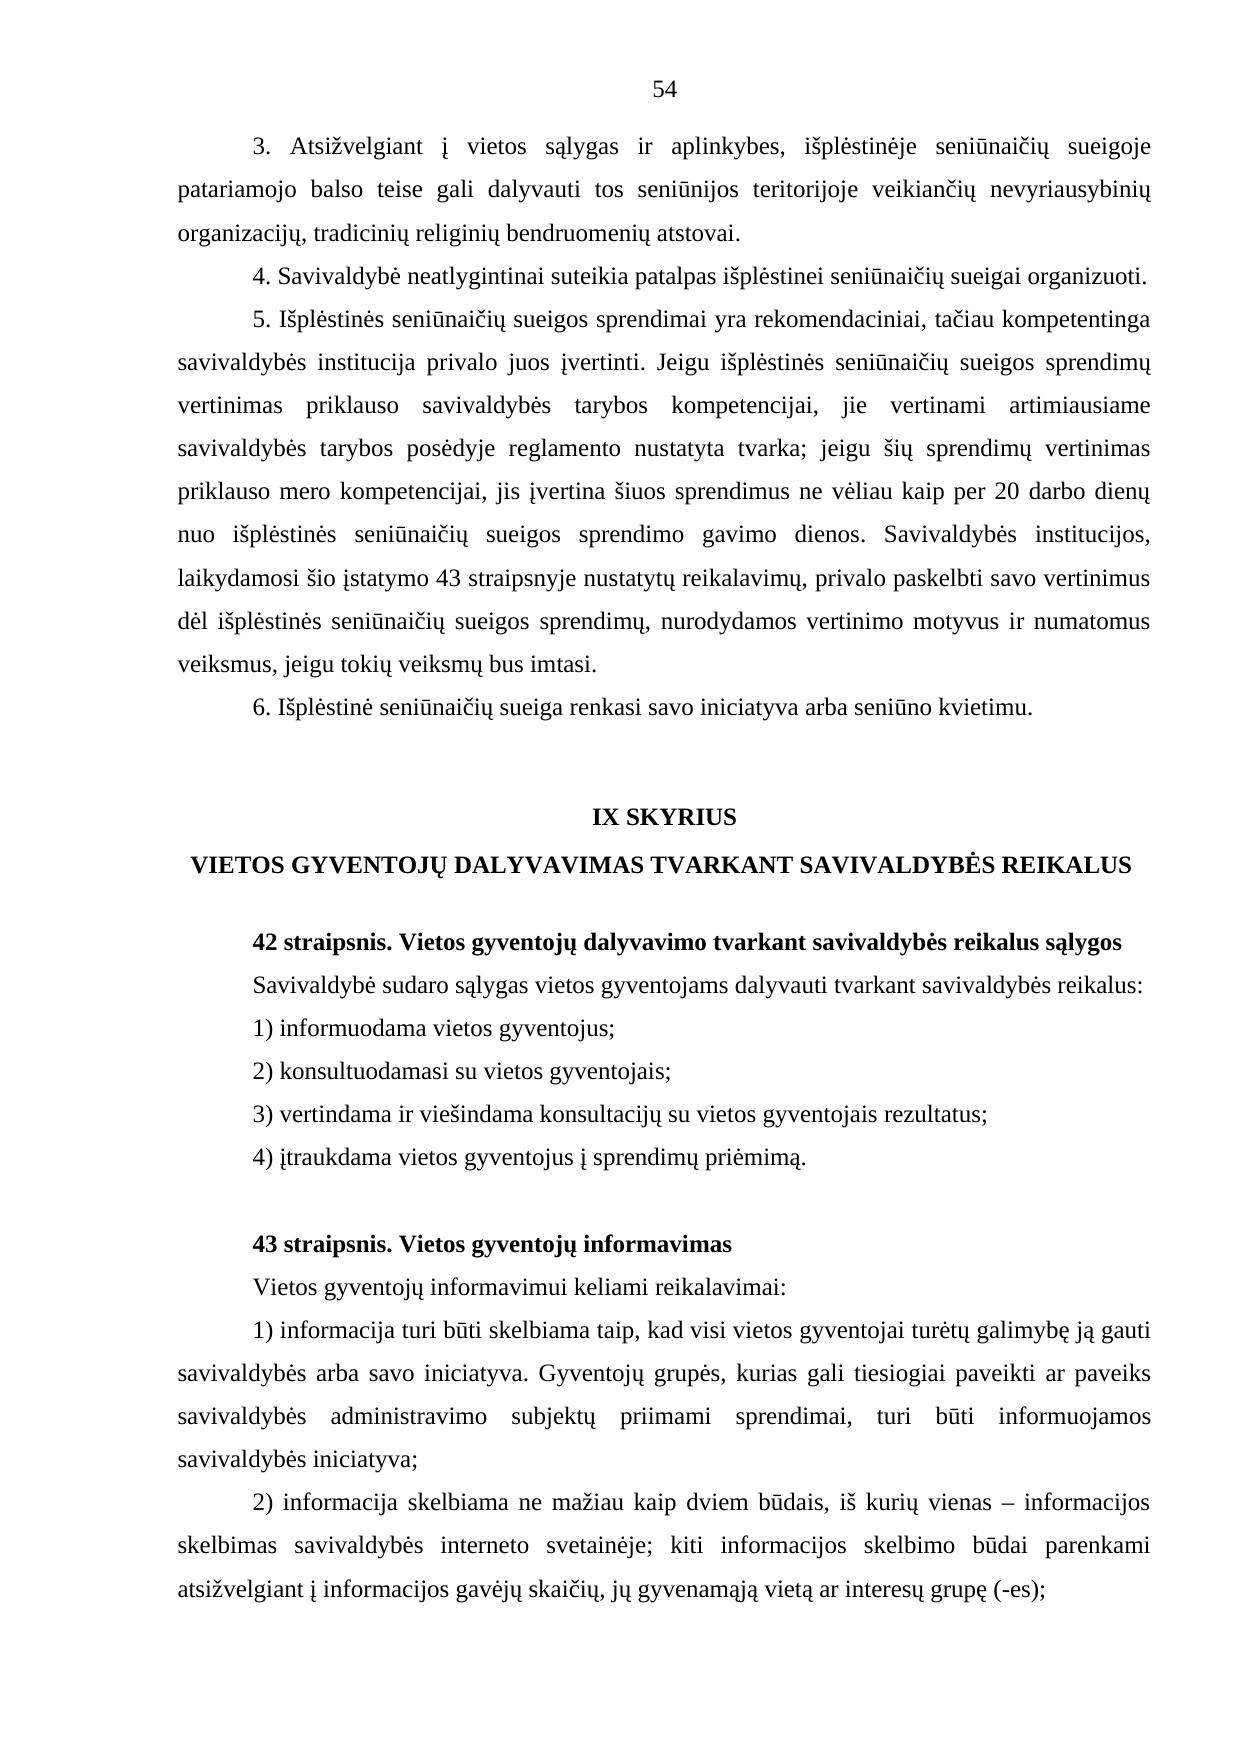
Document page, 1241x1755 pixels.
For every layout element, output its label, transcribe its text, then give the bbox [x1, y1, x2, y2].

text 2) informacija skelbiama ne mažiau kaip dviem būdais, iš kurių vienas – informacijos skelbimas savivaldybės interneto svetainėje; kiti informacijos skelbimo būdai parenkami atsižvelgiant į informacijos gavėjų skaičių, jų gyvenamąją vietą ar interesų grupę (-es); [177, 1487, 1152, 1602]
text IX SKYRIUS [177, 783, 1152, 831]
text 2) konsultuodamasi su vietos gyventojais; [177, 1056, 1152, 1085]
text 4) įtraukdama vietos gyventojus į sprendimų priėmimą. [177, 1142, 1152, 1171]
text 3. Atsižvelgiant į vietos sąlygas ir aplinkybes, išplėstinėje seniūnaičių sueigoje patariamojo balso teise gali dalyvauti tos seniūnijos teritorijoje veikiančių nevyriausybinių organizacijų, tradicinių religinių bendruomenių atstovai. [177, 131, 1152, 246]
text 1) informuodama vietos gyventojus; [177, 1013, 1152, 1042]
text 5. Išplėstinės seniūnaičių sueigos sprendimai yra rekomendaciniai, tačiau kompetentinga savivaldybės institucija privalo juos įvertinti. Jeigu išplėstinės seniūnaičių sueigos sprendimų vertinimas priklauso savivaldybės tarybos kompetencijai, jie vertinami artimiausiame savivaldybės tarybos posėdyje reglamento nustatyta tvarka; jeigu šių sprendimų vertinimas priklauso mero kompetencijai, jis įvertina šiuos sprendimus ne vėliau kaip per 20 darbo dienų nuo išplėstinės seniūnaičių sueigos sprendimo gavimo dienos. Savivaldybės institucijos, laikydamosi šio įstatymo 43 straipsnyje nustatytų reikalavimų, privalo paskelbti savo vertinimus dėl išplėstinės seniūnaičių sueigos sprendimų, nurodydamos vertinimo motyvus ir numatomus veiksmus, jeigu tokių veiksmų bus imtasi. [177, 304, 1152, 678]
text 42 straipsnis. Vietos gyventojų dalyvavimo tvarkant savivaldybės reikalus sąlygos [177, 927, 1152, 956]
text Savivaldybė sudaro sąlygas vietos gyventojams dalyvauti tvarkant savivaldybės reikalus: [177, 970, 1152, 999]
text VIETOS GYVENTOJŲ DALYVAVIMAS TVARKANT SAVIVALDYBĖS REIKALUS [177, 831, 1152, 879]
text 3) vertindama ir viešindama konsultacijų su vietos gyventojais rezultatus; [177, 1099, 1152, 1128]
text 4. Savivaldybė neatlygintinai suteikia patalpas išplėstinei seniūnaičių sueigai organizuoti. [177, 261, 1152, 289]
text 1) informacija turi būti skelbiama taip, kad visi vietos gyventojai turėtų galimybę ją gauti savivaldybės arba savo iniciatyva. Gyventojų grupės, kurias gali tiesiogiai paveikti ar paveiks savivaldybės administravimo subjektų priimami sprendimai, turi būti informuojamos savivaldybės iniciatyva; [177, 1315, 1152, 1473]
text 6. Išplėstinė seniūnaičių sueiga renkasi savo iniciatyva arba seniūno kvietimu. [177, 692, 1152, 721]
text 43 straipsnis. Vietos gyventojų informavimas [177, 1229, 1152, 1257]
text Vietos gyventojų informavimui keliami reikalavimai: [177, 1272, 1152, 1301]
